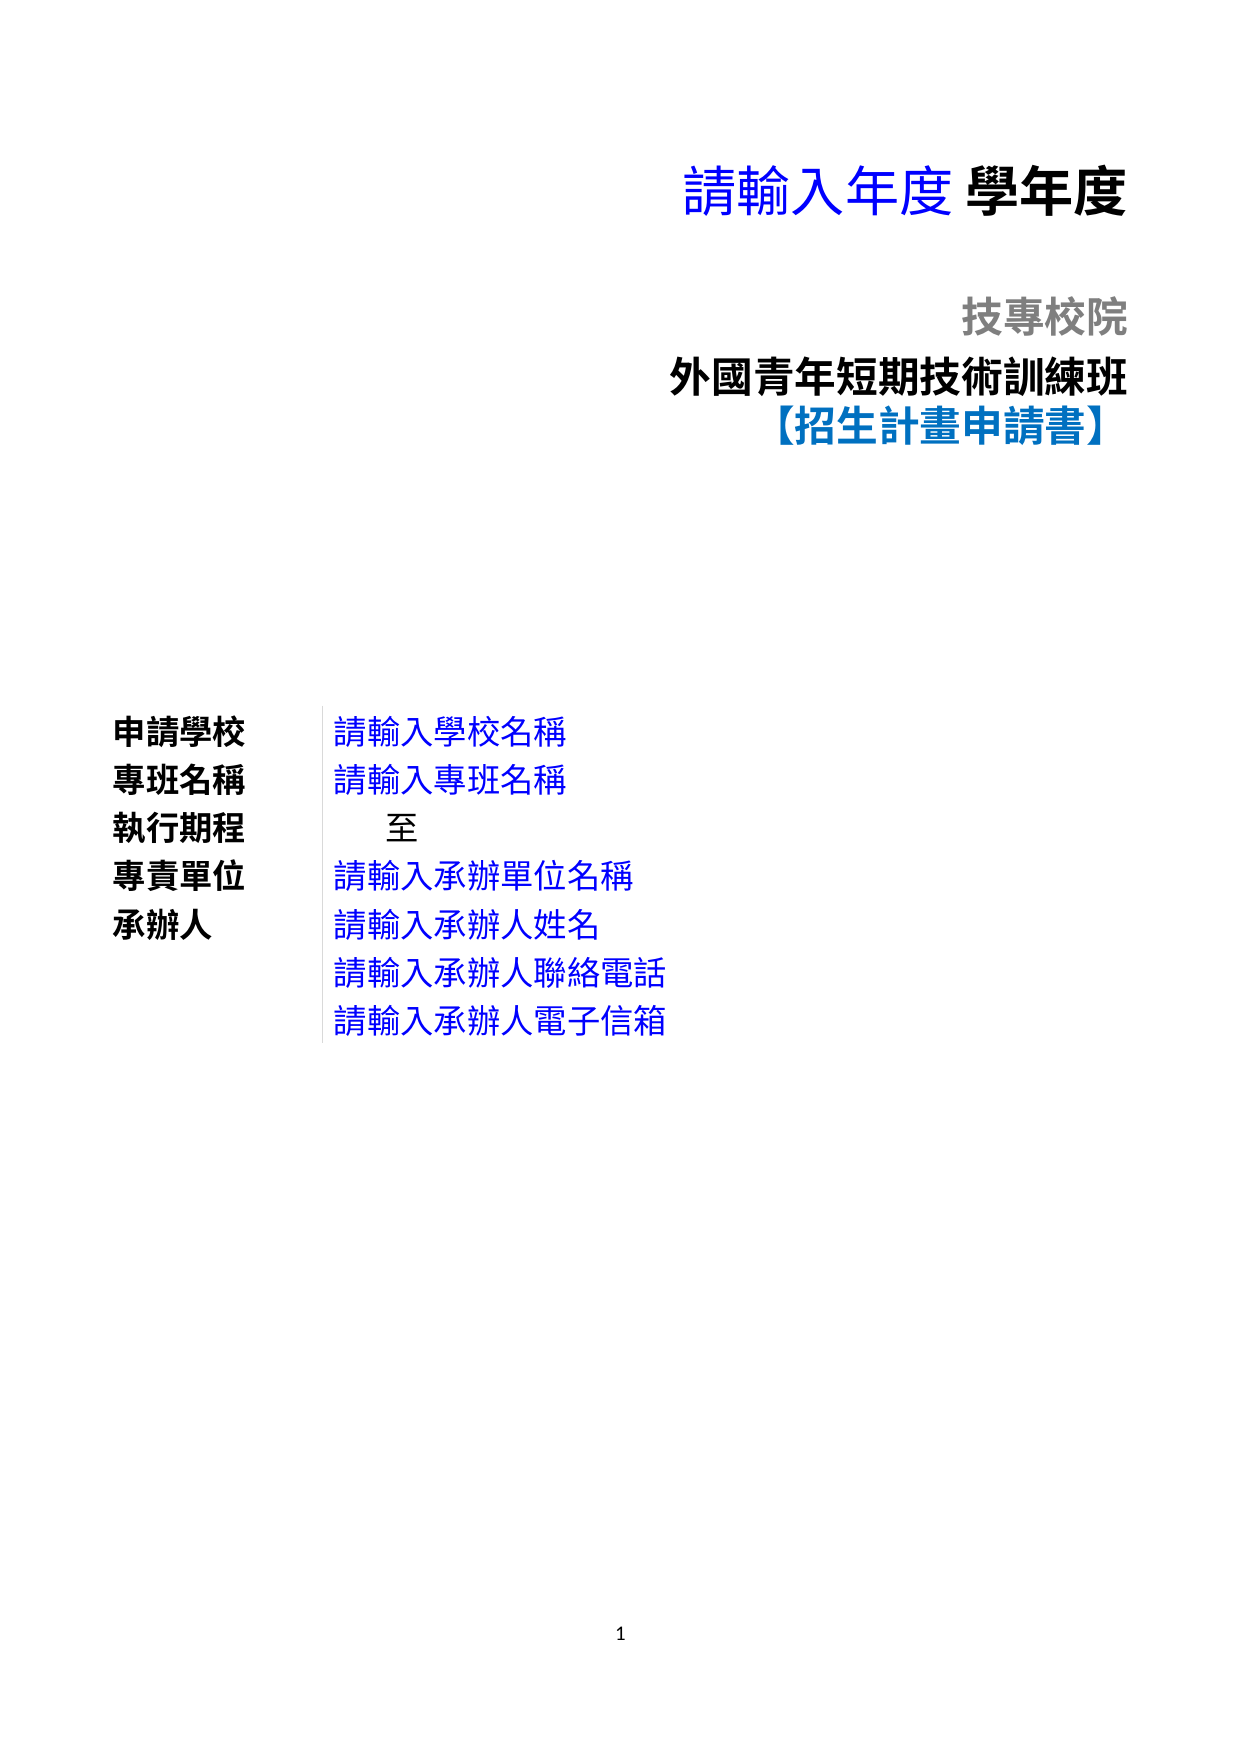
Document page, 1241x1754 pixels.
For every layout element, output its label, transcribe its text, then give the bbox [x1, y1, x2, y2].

table_cell 請輸入承辦人聯絡電話 [323, 947, 1135, 995]
table_cell 專責單位 [101, 850, 293, 898]
text 外國青年短期技術訓練班 [112, 344, 1128, 404]
table_header 請輸入學校名稱 [323, 706, 1135, 754]
table_cell 請輸入承辦人姓名 [323, 899, 1135, 947]
table_cell [293, 995, 322, 1043]
text 【招生計畫申請書】 [112, 404, 1128, 450]
table_cell 請輸入承辦單位名稱 [323, 850, 1135, 898]
table_cell [101, 995, 293, 1043]
text 技專校院 [112, 284, 1128, 344]
table_cell 承辦人 [101, 899, 293, 947]
table_cell 至 [323, 802, 1135, 850]
table_cell [101, 947, 293, 995]
table_header [293, 706, 322, 754]
table_cell [293, 802, 322, 850]
table_header 申請學校 [101, 706, 293, 754]
table_cell 執行期程 [101, 802, 293, 850]
table_cell 請輸入專班名稱 [323, 754, 1135, 802]
table_cell 請輸入承辦人電子信箱 [323, 995, 1135, 1043]
table_cell 專班名稱 [101, 754, 293, 802]
table_cell [293, 947, 322, 995]
text 請輸入年度 學年度 [112, 149, 1128, 227]
table_cell [293, 850, 322, 898]
table_cell [293, 899, 322, 947]
table_cell [293, 754, 322, 802]
